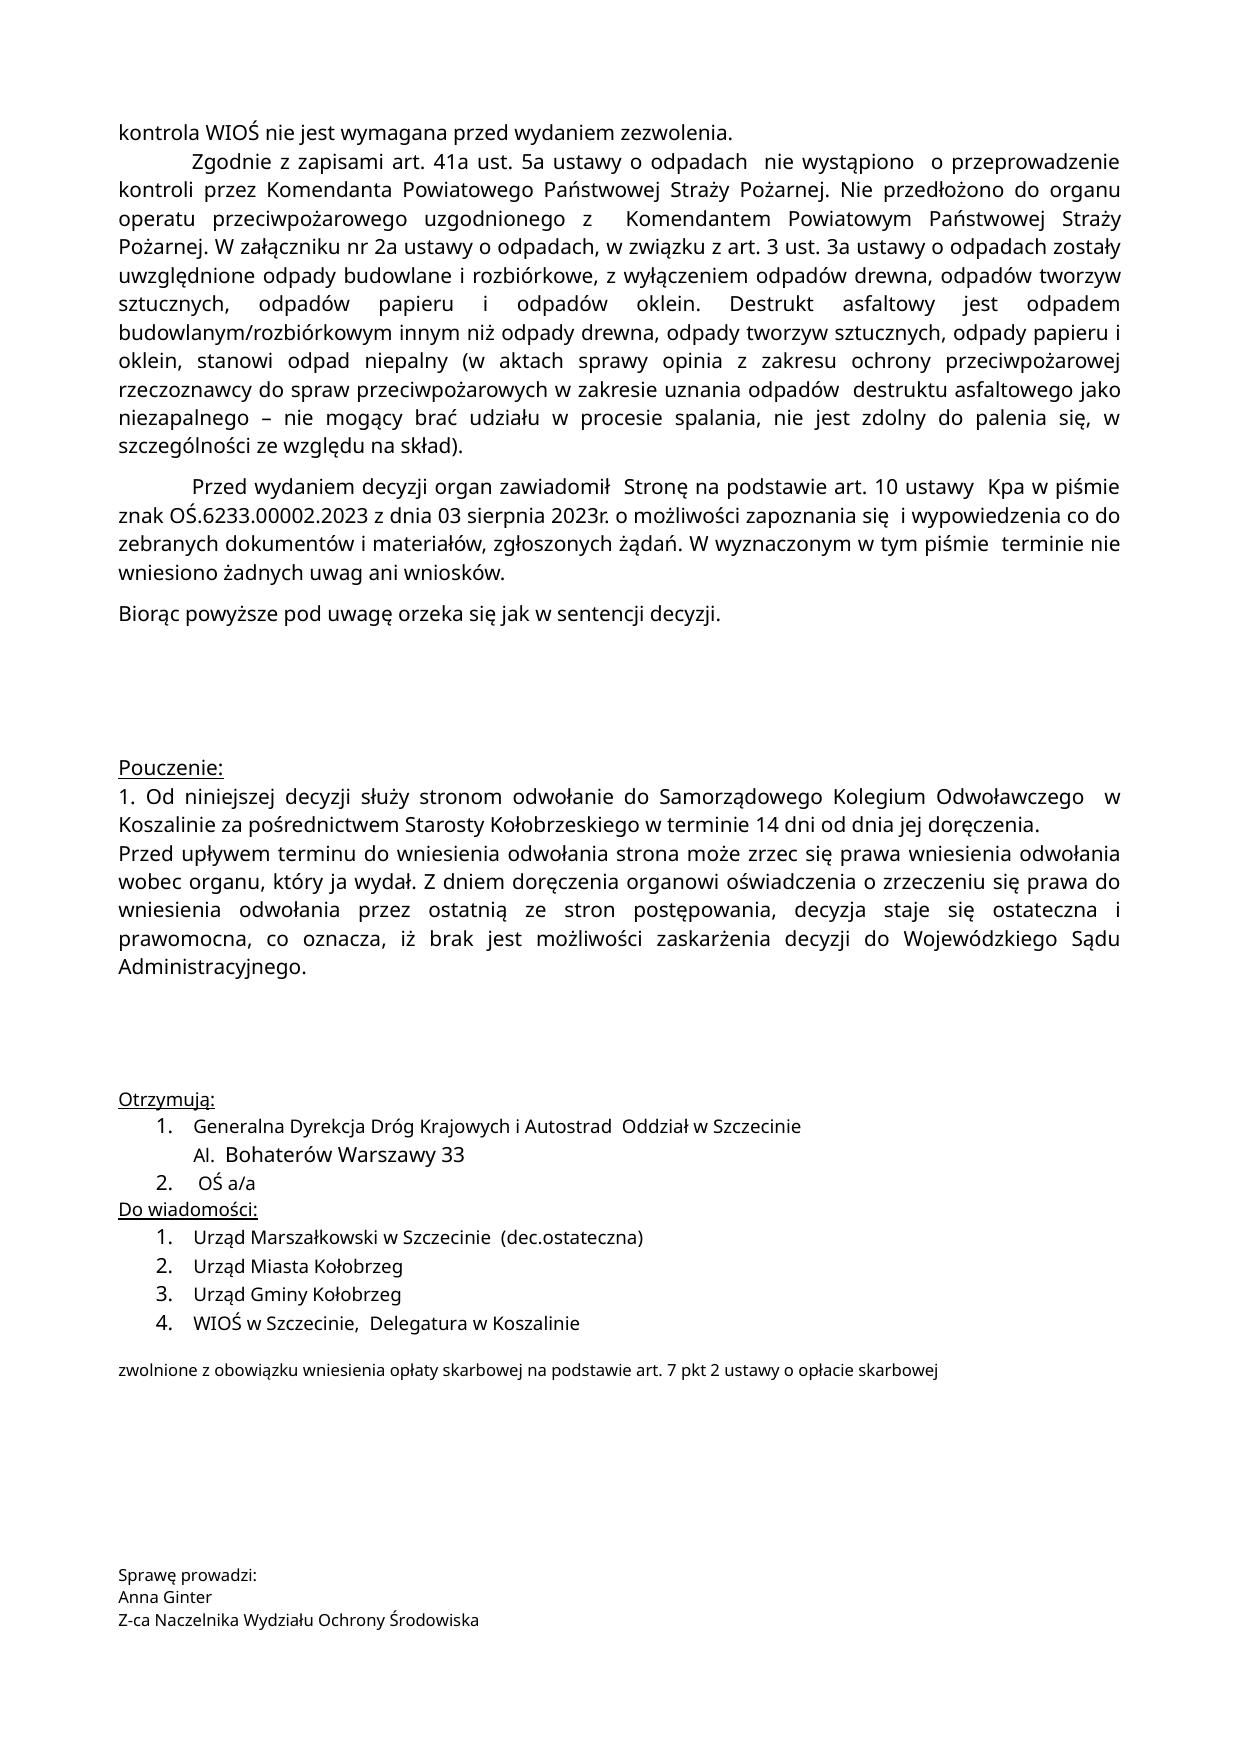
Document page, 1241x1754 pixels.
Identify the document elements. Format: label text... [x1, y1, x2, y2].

text Zgodnie z zapisami art. 41a ust. 5a ustawy o odpadach nie wystąpiono o przeprowadzenie kontroli przez Komendanta Powiatowego Państwowej Straży Pożarnej. Nie przedłożono do organu operatu przeciwpożarowego uzgodnionego z Komendantem Powiatowym Państwowej Straży Pożarnej. W załączniku nr 2a ustawy o odpadach, w związku z art. 3 ust. 3a ustawy o odpadach zostały uwzględnione odpady budowlane i rozbiórkowe, z wyłączeniem odpadów drewna, odpadów tworzyw sztucznych, odpadów papieru i odpadów oklein. Destrukt asfaltowy jest odpadem budowlanym/rozbiórkowym innym niż odpady drewna, odpady tworzyw sztucznych, odpady papieru i oklein, stanowi odpad niepalny (w aktach sprawy opinia z zakresu ochrony przeciwpożarowej rzeczoznawcy do spraw przeciwpożarowych w zakresie uznania odpadów destruktu asfaltowego jako niezapalnego – nie mogący brać udziału w procesie spalania, nie jest zdolny do palenia się, w szczególności ze względu na skład). [118, 147, 1122, 460]
text Z-ca Naczelnika Wydziału Ochrony Środowiska [118, 1608, 1122, 1631]
text Do wiadomości: [118, 1197, 1122, 1222]
text Otrzymują: [118, 1086, 1122, 1111]
text Anna Ginter [118, 1586, 1122, 1608]
list OŚ a/a [156, 1168, 1122, 1197]
list Urząd Miasta Kołobrzeg [156, 1251, 1122, 1279]
text 1. Od niniejszej decyzji służy stronom odwołanie do Samorządowego Kolegium Odwoławczego w Koszalinie za pośrednictwem Starosty Kołobrzeskiego w terminie 14 dni od dnia jej doręczenia. [118, 782, 1122, 839]
text zwolnione z obowiązku wniesienia opłaty skarbowej na podstawie art. 7 pkt 2 ustawy o opłacie skarbowej [118, 1359, 1122, 1381]
list Urząd Gminy Kołobrzeg [156, 1279, 1122, 1308]
text Sprawę prowadzi: [118, 1563, 1122, 1586]
list WIOŚ w Szczecinie, Delegatura w Koszalinie [156, 1308, 1122, 1336]
list Generalna Dyrekcja Dróg Krajowych i Autostrad Oddział w Szczecinie [156, 1111, 1122, 1140]
text Przed upływem terminu do wniesienia odwołania strona może zrzec się prawa wniesienia odwołania wobec organu, który ja wydał. Z dniem doręczenia organowi oświadczenia o zrzeczeniu się prawa do wniesienia odwołania przez ostatnią ze stron postępowania, decyzja staje się ostateczna i prawomocna, co oznacza, iż brak jest możliwości zaskarżenia decyzji do Wojewódzkiego Sądu Administracyjnego. [118, 839, 1122, 981]
text Pouczenie: [118, 753, 1122, 782]
list Al. Bohaterów Warszawy 33 [156, 1140, 1122, 1168]
text Biorąc powyższe pod uwagę orzeka się jak w sentencji decyzji. [118, 599, 1122, 627]
text kontrola WIOŚ nie jest wymagana przed wydaniem zezwolenia. [118, 118, 1122, 147]
text Przed wydaniem decyzji organ zawiadomił Stronę na podstawie art. 10 ustawy Kpa w piśmie znak OŚ.6233.00002.2023 z dnia 03 sierpnia 2023r. o możliwości zapoznania się i wypowiedzenia co do zebranych dokumentów i materiałów, zgłoszonych żądań. W wyznaczonym w tym piśmie terminie nie wniesiono żadnych uwag ani wniosków. [118, 472, 1122, 586]
list Urząd Marszałkowski w Szczecinie (dec.ostateczna) [156, 1222, 1122, 1251]
